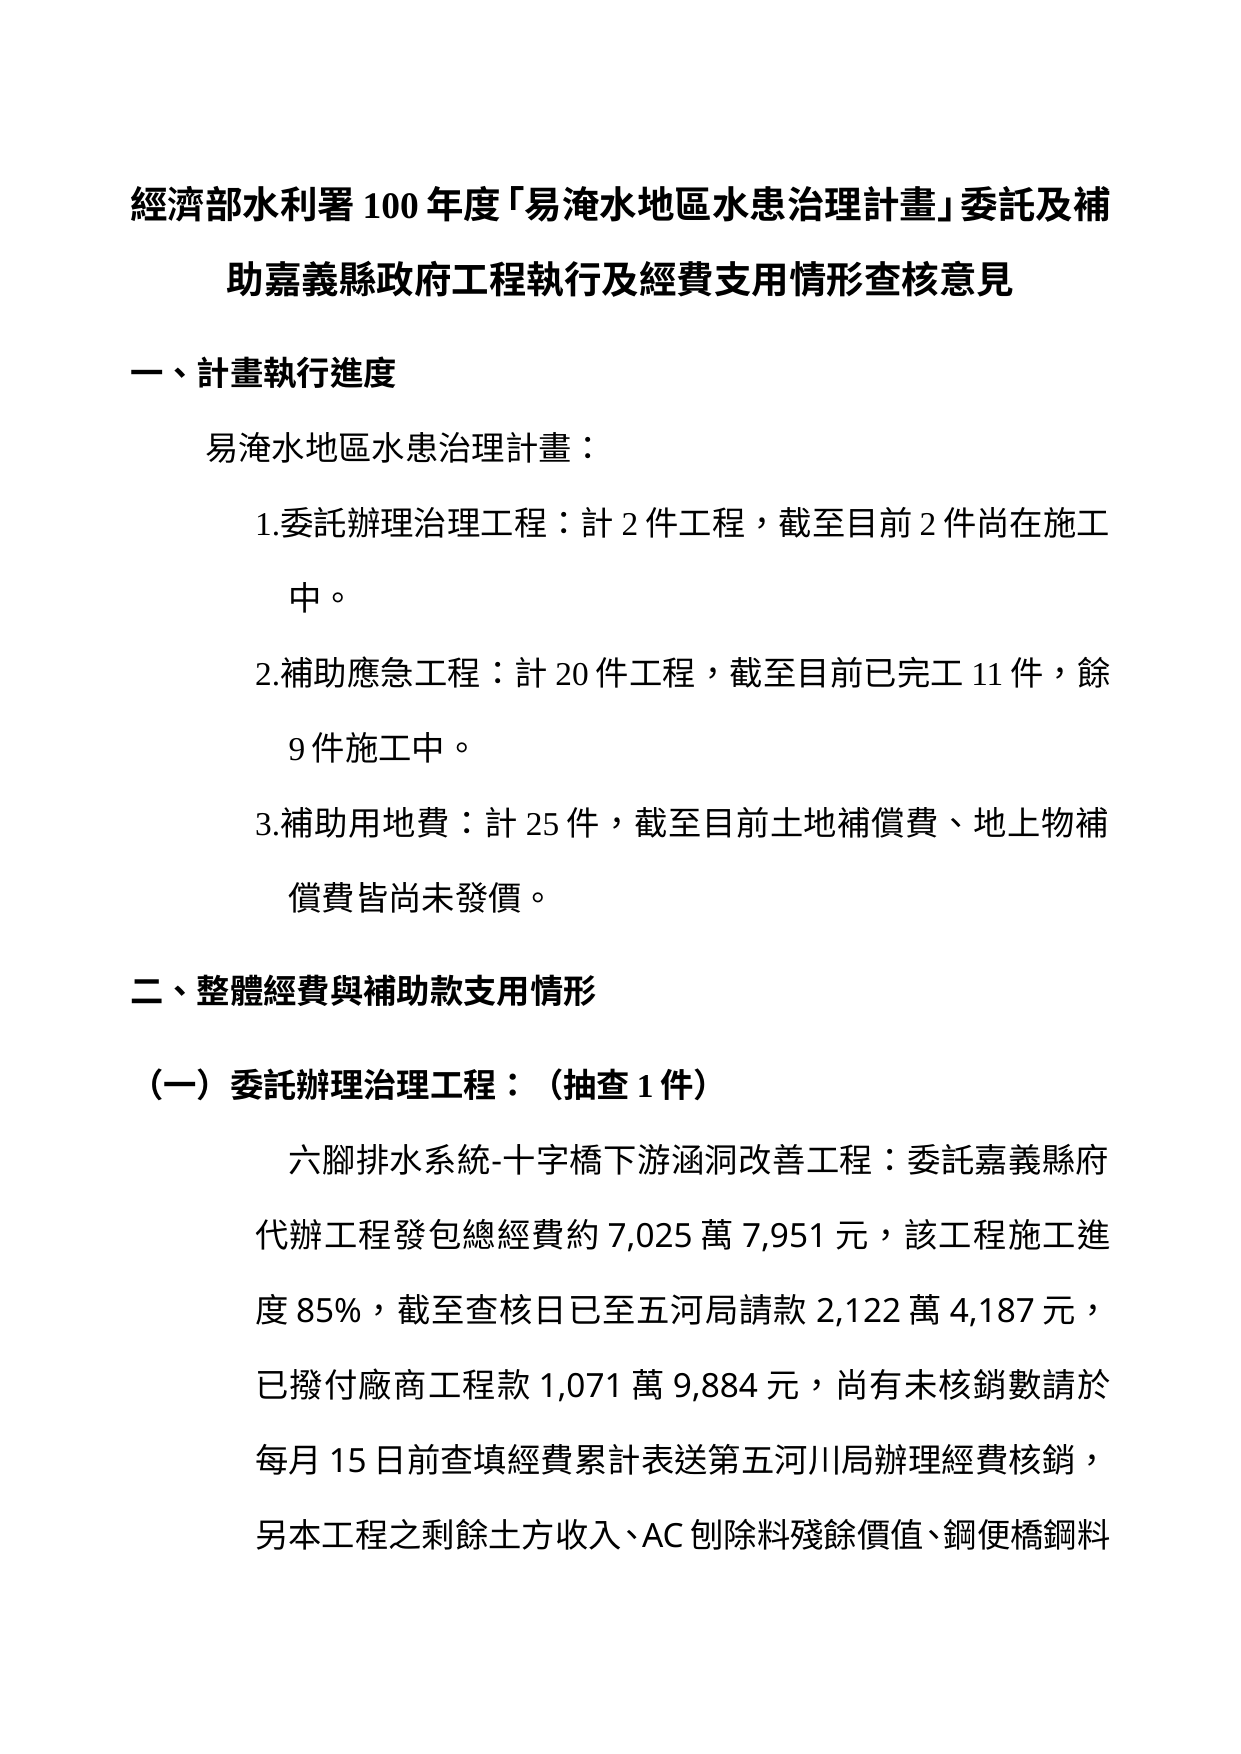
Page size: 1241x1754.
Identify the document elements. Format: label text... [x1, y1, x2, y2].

text 經濟部水利署100年度「易淹水地區水患治理計畫」委託及補助嘉義縣政府工程執行及經費支用情形查核意見 [130, 164, 1110, 314]
text 2.補助應急工程：計20件工程，截至目前已完工11件，餘9件施工中。 [255, 633, 1110, 783]
text （一）委託辦理治理工程：（抽查1件） [130, 1046, 1110, 1121]
text 1.委託辦理治理工程：計2件工程，截至目前2件尚在施工中。 [255, 483, 1110, 633]
text 六腳排水系統-十字橋下游涵洞改善工程：委託嘉義縣府代辦工程發包總經費約7,025萬7,951元，該工程施工進度85%，截至查核日已至五河局請款2,122萬4,187元，已撥付廠商工程款1,071萬9,884元，尚有未核銷數請於每月15日前查填經費累計表送第五河川局辦理經費核銷，另本工程之剩餘土方收入、AC刨除料殘餘價值、鋼便橋鋼料 [255, 1121, 1110, 1571]
text 3.補助用地費：計25件，截至目前土地補償費、地上物補償費皆尚未發價。 [255, 783, 1110, 933]
text 易淹水地區水患治理計畫： [205, 408, 1110, 483]
text 二、整體經費與補助款支用情形 [130, 952, 1110, 1027]
text 一、計畫執行進度 [130, 333, 1110, 408]
